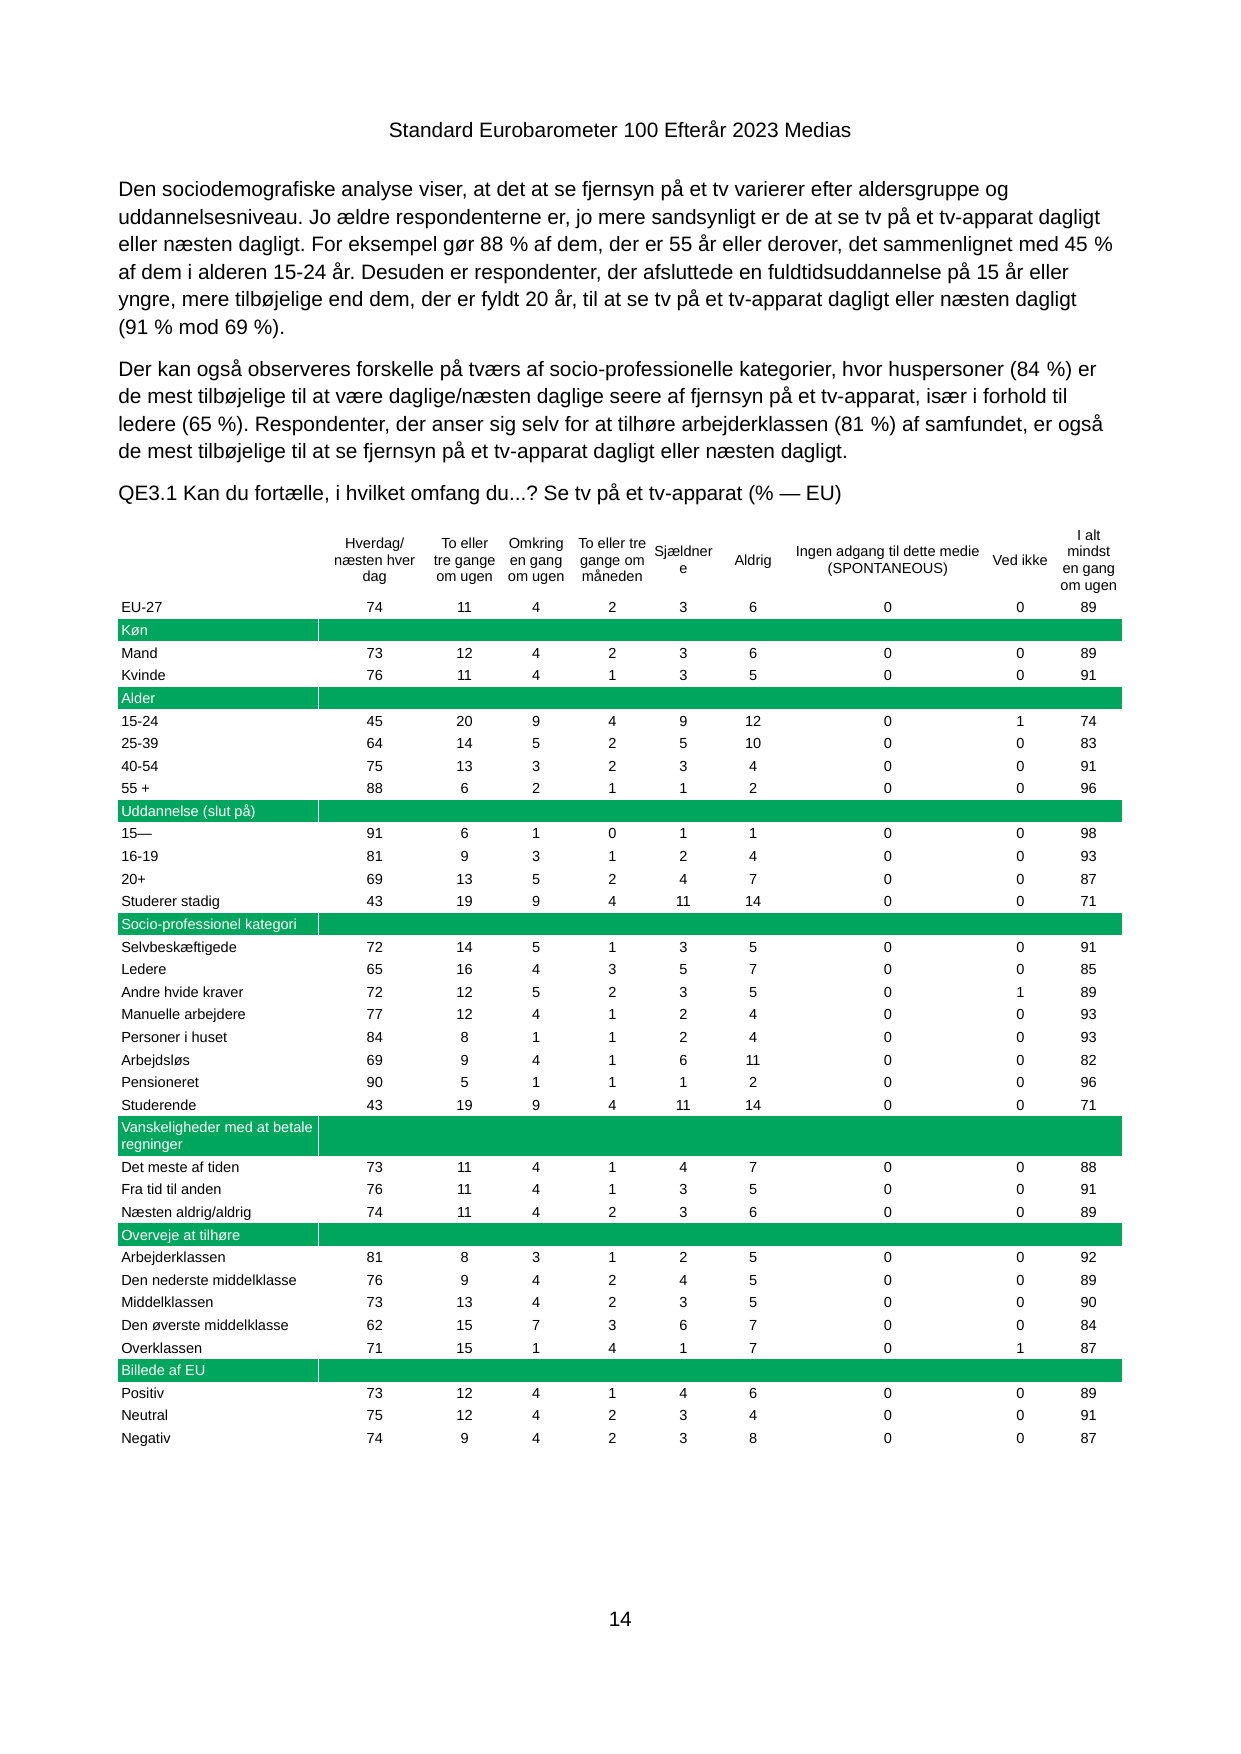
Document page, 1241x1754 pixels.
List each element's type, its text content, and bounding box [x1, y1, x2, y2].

table_cell Neutral [118, 1404, 318, 1427]
table_cell 7 [716, 1336, 790, 1359]
table_cell 12 [431, 1003, 498, 1026]
table_cell [498, 1223, 574, 1246]
table_cell 2 [574, 981, 651, 1003]
table_cell Det meste af tiden [118, 1156, 318, 1178]
table_cell 0 [790, 890, 985, 913]
table_cell [651, 1223, 716, 1246]
table_cell 5 [498, 981, 574, 1003]
table_cell 71 [1055, 1094, 1122, 1116]
table_cell [319, 1223, 431, 1246]
table_cell 90 [1055, 1291, 1122, 1314]
table_cell [1055, 800, 1122, 822]
table_cell 4 [498, 1382, 574, 1404]
table_cell 73 [319, 1382, 431, 1404]
table_cell 0 [790, 935, 985, 958]
table_cell 0 [790, 1427, 985, 1449]
table_cell 84 [319, 1026, 431, 1048]
table_cell 5 [716, 981, 790, 1003]
table_cell 0 [790, 1071, 985, 1093]
table_cell 1 [574, 777, 651, 800]
table_cell 12 [431, 641, 498, 664]
table_cell [790, 619, 985, 641]
table_cell Pensioneret [118, 1071, 318, 1093]
table_cell [985, 800, 1055, 822]
table_cell [574, 687, 651, 709]
table_cell 91 [319, 822, 431, 845]
table_cell Arbejderklassen [118, 1246, 318, 1268]
table_cell 1 [498, 1336, 574, 1359]
table_cell [498, 687, 574, 709]
table_header To eller tre gange om ugen [431, 523, 498, 596]
table_cell 1 [498, 1026, 574, 1048]
table_cell [319, 1359, 431, 1382]
table_cell 3 [651, 664, 716, 687]
table_cell [498, 1116, 574, 1156]
table_cell 83 [1055, 732, 1122, 754]
table_cell 81 [319, 845, 431, 867]
table_cell 5 [498, 935, 574, 958]
table_cell [716, 913, 790, 935]
table_cell 4 [498, 1427, 574, 1449]
table_cell 5 [431, 1071, 498, 1093]
table_cell 2 [574, 1291, 651, 1314]
table_cell 11 [431, 596, 498, 619]
table_cell 0 [985, 1026, 1055, 1048]
table_cell [716, 619, 790, 641]
table_cell 89 [1055, 981, 1122, 1003]
table_cell 4 [651, 1269, 716, 1291]
table_cell Overklassen [118, 1336, 318, 1359]
table_cell [716, 1359, 790, 1382]
table_cell 3 [651, 1291, 716, 1314]
table_cell 1 [574, 1003, 651, 1026]
table_cell 0 [985, 868, 1055, 890]
table_cell [431, 619, 498, 641]
table_cell 64 [319, 732, 431, 754]
table_cell Positiv [118, 1382, 318, 1404]
table_cell 89 [1055, 1382, 1122, 1404]
table_cell Vanskeligheder med at betale regninger [118, 1116, 318, 1156]
table_cell 88 [1055, 1156, 1122, 1178]
table_cell 9 [498, 709, 574, 732]
table_cell 1 [574, 1156, 651, 1178]
table_cell 2 [574, 1427, 651, 1449]
table_cell Uddannelse (slut på) [118, 800, 318, 822]
table_cell 4 [498, 1048, 574, 1071]
table_cell 1 [574, 1246, 651, 1268]
table_cell [985, 619, 1055, 641]
table_cell 1 [651, 1336, 716, 1359]
table_cell [498, 619, 574, 641]
table_cell [574, 619, 651, 641]
table_cell 0 [790, 1094, 985, 1116]
table_cell 69 [319, 868, 431, 890]
table_cell Andre hvide kraver [118, 981, 318, 1003]
table_cell 20 [431, 709, 498, 732]
table_cell 5 [651, 958, 716, 981]
table_cell Personer i huset [118, 1026, 318, 1048]
table_cell 15— [118, 822, 318, 845]
table_cell 74 [319, 1201, 431, 1223]
table_cell [498, 913, 574, 935]
table_cell 0 [790, 641, 985, 664]
table_cell 6 [716, 641, 790, 664]
table_cell 71 [319, 1336, 431, 1359]
table_cell 88 [319, 777, 431, 800]
table_cell 3 [498, 755, 574, 777]
table_cell 75 [319, 755, 431, 777]
table_cell [431, 1116, 498, 1156]
table_cell 20+ [118, 868, 318, 890]
table_cell 45 [319, 709, 431, 732]
table_cell 1 [574, 1026, 651, 1048]
table_cell 7 [716, 868, 790, 890]
table_cell 75 [319, 1404, 431, 1427]
table_cell 9 [498, 1094, 574, 1116]
table_cell [716, 800, 790, 822]
table_cell Billede af EU [118, 1359, 318, 1382]
table_header Ingen adgang til dette medie (SPONTANEOUS) [790, 523, 985, 596]
table_cell [651, 1116, 716, 1156]
table_cell [498, 1359, 574, 1382]
table_cell 0 [790, 1003, 985, 1026]
table_cell 0 [790, 709, 985, 732]
table_cell Køn [118, 619, 318, 641]
table_cell 11 [651, 890, 716, 913]
table_cell 4 [498, 596, 574, 619]
table_cell [1055, 1359, 1122, 1382]
table_cell 0 [985, 822, 1055, 845]
table_cell 4 [498, 1269, 574, 1291]
table_cell 7 [716, 1156, 790, 1178]
table_cell 5 [651, 732, 716, 754]
table_cell 4 [574, 890, 651, 913]
table_cell 15 [431, 1336, 498, 1359]
table_cell 98 [1055, 822, 1122, 845]
table_cell 3 [651, 641, 716, 664]
table_cell 65 [319, 958, 431, 981]
table_cell 13 [431, 755, 498, 777]
table_cell 11 [431, 1201, 498, 1223]
table_cell [574, 913, 651, 935]
table_cell [790, 1359, 985, 1382]
table_cell 19 [431, 890, 498, 913]
table_cell 2 [574, 755, 651, 777]
table_cell 3 [651, 1404, 716, 1427]
table_cell 3 [651, 935, 716, 958]
table_cell 3 [651, 755, 716, 777]
table_cell 3 [498, 845, 574, 867]
table_cell 0 [985, 1246, 1055, 1268]
table_cell Den øverste middelklasse [118, 1314, 318, 1336]
table_cell Studerende [118, 1094, 318, 1116]
table_cell 9 [651, 709, 716, 732]
table_cell [319, 687, 431, 709]
table_cell 15-24 [118, 709, 318, 732]
table_cell 4 [574, 709, 651, 732]
table_cell 85 [1055, 958, 1122, 981]
table_cell 77 [319, 1003, 431, 1026]
table_cell 0 [985, 732, 1055, 754]
table_cell 1 [651, 1071, 716, 1093]
table_cell 0 [985, 1156, 1055, 1178]
table_cell 16-19 [118, 845, 318, 867]
table_cell Studerer stadig [118, 890, 318, 913]
table_cell 8 [716, 1427, 790, 1449]
table_cell 12 [431, 1382, 498, 1404]
table_cell [574, 1223, 651, 1246]
table_cell 9 [431, 1269, 498, 1291]
table_header Ved ikke [985, 523, 1055, 596]
table_cell 4 [651, 1382, 716, 1404]
table_cell [790, 1116, 985, 1156]
text QE3.1 Kan du fortælle, i hvilket omfang du...? Se tv på et tv-apparat (% — EU) [118, 481, 1122, 505]
table_cell 0 [985, 958, 1055, 981]
table_cell 0 [985, 1382, 1055, 1404]
table_cell 0 [790, 1048, 985, 1071]
table_cell 4 [651, 1156, 716, 1178]
table_cell 0 [985, 755, 1055, 777]
table_cell 4 [498, 1404, 574, 1427]
table_cell 5 [498, 868, 574, 890]
table_cell [574, 1359, 651, 1382]
table_cell 10 [716, 732, 790, 754]
table_cell 1 [574, 1071, 651, 1093]
table_cell 11 [651, 1094, 716, 1116]
table_cell [790, 1223, 985, 1246]
table_cell 93 [1055, 1003, 1122, 1026]
table_cell 0 [790, 1269, 985, 1291]
table_cell 0 [790, 777, 985, 800]
table_cell 0 [790, 845, 985, 867]
table_cell 11 [431, 1156, 498, 1178]
table_cell [716, 1116, 790, 1156]
table_cell Manuelle arbejdere [118, 1003, 318, 1026]
table_cell 0 [790, 1201, 985, 1223]
table_cell 1 [498, 822, 574, 845]
table_cell Middelklassen [118, 1291, 318, 1314]
table_cell 16 [431, 958, 498, 981]
table_cell 55 + [118, 777, 318, 800]
table_cell 0 [790, 981, 985, 1003]
table_cell 84 [1055, 1314, 1122, 1336]
table_cell 2 [651, 1003, 716, 1026]
table_cell 2 [498, 777, 574, 800]
table_cell Arbejdsløs [118, 1048, 318, 1071]
table_cell 14 [716, 890, 790, 913]
table_cell 1 [574, 1382, 651, 1404]
table_cell 1 [498, 1071, 574, 1093]
table_header Sjældnere [651, 523, 716, 596]
table_cell Selvbeskæftigede [118, 935, 318, 958]
table_cell 0 [985, 777, 1055, 800]
table_cell 7 [498, 1314, 574, 1336]
table_cell 14 [431, 935, 498, 958]
table_cell 1 [651, 777, 716, 800]
table_cell 72 [319, 981, 431, 1003]
table_cell 0 [985, 935, 1055, 958]
table_cell Alder [118, 687, 318, 709]
table_cell 2 [651, 1026, 716, 1048]
table_cell 2 [574, 1404, 651, 1427]
table_cell 0 [985, 1048, 1055, 1071]
table_cell [574, 1116, 651, 1156]
table_cell 3 [498, 1246, 574, 1268]
table_cell 7 [716, 1314, 790, 1336]
table_cell 0 [790, 1178, 985, 1201]
table_cell Ledere [118, 958, 318, 981]
table_cell 0 [985, 664, 1055, 687]
table_cell [431, 1223, 498, 1246]
table_cell Næsten aldrig/aldrig [118, 1201, 318, 1223]
table_cell 91 [1055, 755, 1122, 777]
table_cell 6 [716, 596, 790, 619]
table_cell 0 [985, 1178, 1055, 1201]
table_cell 2 [574, 868, 651, 890]
table_cell 87 [1055, 868, 1122, 890]
table_cell 5 [716, 1178, 790, 1201]
table_cell 9 [431, 845, 498, 867]
table_cell Mand [118, 641, 318, 664]
table_cell 4 [498, 958, 574, 981]
table_cell 0 [790, 1156, 985, 1178]
table_cell 0 [790, 664, 985, 687]
table_cell 14 [431, 732, 498, 754]
table_cell [985, 913, 1055, 935]
table_cell 8 [431, 1246, 498, 1268]
table_cell 7 [716, 958, 790, 981]
table_cell 1 [651, 822, 716, 845]
table_cell 76 [319, 664, 431, 687]
table_cell 87 [1055, 1427, 1122, 1449]
table_cell 93 [1055, 845, 1122, 867]
table_cell 1 [574, 1048, 651, 1071]
table_cell 4 [498, 1178, 574, 1201]
table_cell [716, 1223, 790, 1246]
table_cell 5 [498, 732, 574, 754]
table_cell 1 [574, 935, 651, 958]
table_cell 89 [1055, 596, 1122, 619]
table_cell 25-39 [118, 732, 318, 754]
table_cell 12 [431, 1404, 498, 1427]
table_cell 1 [985, 1336, 1055, 1359]
table_cell 6 [651, 1314, 716, 1336]
table_cell 3 [651, 596, 716, 619]
table_cell 2 [651, 845, 716, 867]
table_cell 5 [716, 1246, 790, 1268]
table_cell 82 [1055, 1048, 1122, 1071]
table_cell [1055, 913, 1122, 935]
table_cell 76 [319, 1269, 431, 1291]
table_cell 0 [985, 596, 1055, 619]
table_cell 0 [985, 641, 1055, 664]
table_cell 9 [498, 890, 574, 913]
table_cell [790, 800, 985, 822]
table_cell 2 [574, 596, 651, 619]
table_cell 91 [1055, 664, 1122, 687]
table_header [118, 523, 318, 596]
table_cell 0 [790, 732, 985, 754]
table_cell 6 [431, 777, 498, 800]
table_cell 0 [790, 958, 985, 981]
table_cell 89 [1055, 1269, 1122, 1291]
table_cell [790, 913, 985, 935]
table_cell 0 [790, 1314, 985, 1336]
table_cell 87 [1055, 1336, 1122, 1359]
table_cell [574, 800, 651, 822]
table_cell 4 [716, 755, 790, 777]
table_cell 12 [716, 709, 790, 732]
table_cell [1055, 1223, 1122, 1246]
table_cell 9 [431, 1427, 498, 1449]
table_cell 2 [574, 732, 651, 754]
table_cell 1 [716, 822, 790, 845]
table_cell 92 [1055, 1246, 1122, 1268]
table_cell Fra tid til anden [118, 1178, 318, 1201]
table_cell Den nederste middelklasse [118, 1269, 318, 1291]
text Der kan også observeres forskelle på tværs af socio-professionelle kategorier, hvor huspersoner (84 %) er de mest tilbøjelige til at være daglige/næsten daglige seere af fjernsyn på et tv-apparat, især i forhold til ledere (65 %). Respondenter, der anser sig selv for at tilhøre arbejderklassen (81 %) af samfundet, er også de mest tilbøjelige til at se fjernsyn på et tv-apparat dagligt eller næsten dagligt. [118, 357, 1122, 463]
text Den sociodemografiske analyse viser, at det at se fjernsyn på et tv varierer efter aldersgruppe og uddannelsesniveau. Jo ældre respondenterne er, jo mere sandsynligt er de at se tv på et tv-apparat dagligt eller næsten dagligt. For eksempel gør 88 % af dem, der er 55 år eller derover, det sammenlignet med 45 % af dem i alderen 15-24 år. Desuden er respondenter, der afsluttede en fuldtidsuddannelse på 15 år eller yngre, mere tilbøjelige end dem, der er fyldt 20 år, til at se tv på et tv-apparat dagligt eller næsten dagligt (91 % mod 69 %). [118, 177, 1122, 338]
table_cell [1055, 687, 1122, 709]
table_cell 2 [574, 641, 651, 664]
table_cell 1 [574, 845, 651, 867]
table_cell 2 [716, 777, 790, 800]
table_cell 2 [574, 1269, 651, 1291]
table_cell 96 [1055, 1071, 1122, 1093]
table_cell 43 [319, 1094, 431, 1116]
table_cell 0 [985, 1071, 1055, 1093]
table_cell 6 [651, 1048, 716, 1071]
table_cell 5 [716, 935, 790, 958]
table_cell 9 [431, 1048, 498, 1071]
table_cell 0 [790, 1246, 985, 1268]
table_cell [319, 619, 431, 641]
table_cell 4 [574, 1336, 651, 1359]
table_cell 74 [1055, 709, 1122, 732]
table_header Omkring en gang om ugen [498, 523, 574, 596]
table_cell 0 [790, 822, 985, 845]
table_cell [651, 687, 716, 709]
table_cell [431, 913, 498, 935]
table_cell 0 [985, 1269, 1055, 1291]
table_cell 3 [574, 958, 651, 981]
table_cell Negativ [118, 1427, 318, 1449]
table_cell 0 [790, 1382, 985, 1404]
table_cell Kvinde [118, 664, 318, 687]
table_cell 3 [651, 1427, 716, 1449]
table_cell 43 [319, 890, 431, 913]
table_cell [790, 687, 985, 709]
table_cell Socio-professionel kategori [118, 913, 318, 935]
table_cell [1055, 1116, 1122, 1156]
table_cell 69 [319, 1048, 431, 1071]
table_cell 1 [985, 709, 1055, 732]
table_header To eller tre gange om måneden [574, 523, 651, 596]
table_cell 0 [985, 1094, 1055, 1116]
table_cell 90 [319, 1071, 431, 1093]
table_cell [985, 1223, 1055, 1246]
table_cell 0 [985, 1291, 1055, 1314]
table_cell [431, 687, 498, 709]
table_cell [716, 687, 790, 709]
table_cell 74 [319, 596, 431, 619]
table_header I alt mindst en gang om ugen [1055, 523, 1122, 596]
table_cell 91 [1055, 935, 1122, 958]
table_cell 4 [716, 1026, 790, 1048]
table_cell 13 [431, 868, 498, 890]
table_cell 4 [498, 1291, 574, 1314]
table_cell 73 [319, 1156, 431, 1178]
table_cell 15 [431, 1314, 498, 1336]
table_cell 5 [716, 1291, 790, 1314]
table_cell 76 [319, 1178, 431, 1201]
table_cell [431, 1359, 498, 1382]
table_cell 6 [431, 822, 498, 845]
table_cell [985, 1359, 1055, 1382]
table_cell 2 [716, 1071, 790, 1093]
table_cell EU-27 [118, 596, 318, 619]
table_cell 4 [498, 1201, 574, 1223]
table_cell 0 [790, 1336, 985, 1359]
table_cell 6 [716, 1382, 790, 1404]
table_cell 4 [498, 1003, 574, 1026]
table_cell 5 [716, 1269, 790, 1291]
table_cell [319, 800, 431, 822]
table_cell 40-54 [118, 755, 318, 777]
table_cell 5 [716, 664, 790, 687]
table_cell 3 [651, 1178, 716, 1201]
table_cell 6 [716, 1201, 790, 1223]
table_cell 4 [716, 1003, 790, 1026]
table_cell 0 [985, 1427, 1055, 1449]
table_cell 0 [790, 1291, 985, 1314]
table_cell 4 [651, 868, 716, 890]
table_cell 4 [716, 1404, 790, 1427]
table_cell 4 [574, 1094, 651, 1116]
table_cell 11 [716, 1048, 790, 1071]
table_cell 4 [716, 845, 790, 867]
table_cell 11 [431, 664, 498, 687]
table_cell 0 [985, 845, 1055, 867]
table_header Hverdag/næsten hver dag [319, 523, 431, 596]
table_cell 11 [431, 1178, 498, 1201]
table_cell 1 [574, 1178, 651, 1201]
table_cell 1 [574, 664, 651, 687]
table_cell 0 [985, 1003, 1055, 1026]
table_cell [651, 1359, 716, 1382]
table_cell 0 [790, 596, 985, 619]
table_cell 0 [790, 1404, 985, 1427]
table_cell 0 [790, 868, 985, 890]
table_cell 91 [1055, 1178, 1122, 1201]
table_cell 74 [319, 1427, 431, 1449]
table_cell 4 [498, 641, 574, 664]
table_cell Overveje at tilhøre [118, 1223, 318, 1246]
table_cell 0 [985, 1201, 1055, 1223]
table_cell [1055, 619, 1122, 641]
table_cell [498, 800, 574, 822]
table_cell 72 [319, 935, 431, 958]
table_cell 8 [431, 1026, 498, 1048]
table_cell 89 [1055, 1201, 1122, 1223]
table_cell 93 [1055, 1026, 1122, 1048]
table_cell 81 [319, 1246, 431, 1268]
table_cell [651, 619, 716, 641]
table_cell 3 [651, 981, 716, 1003]
table_cell 2 [651, 1246, 716, 1268]
table_cell 0 [985, 1404, 1055, 1427]
table_cell 96 [1055, 777, 1122, 800]
table_cell 4 [498, 1156, 574, 1178]
table_cell [431, 800, 498, 822]
table_cell 0 [790, 755, 985, 777]
table_cell 3 [651, 1201, 716, 1223]
table_cell 73 [319, 1291, 431, 1314]
table_cell 19 [431, 1094, 498, 1116]
table_header Aldrig [716, 523, 790, 596]
table_cell 14 [716, 1094, 790, 1116]
table_cell 0 [985, 1314, 1055, 1336]
table_cell 62 [319, 1314, 431, 1336]
table_cell 4 [498, 664, 574, 687]
table_cell 2 [574, 1201, 651, 1223]
table_cell [651, 913, 716, 935]
table_cell 0 [574, 822, 651, 845]
table_cell 3 [574, 1314, 651, 1336]
table_cell 1 [985, 981, 1055, 1003]
table_cell 0 [985, 890, 1055, 913]
table_cell 71 [1055, 890, 1122, 913]
table_cell [985, 687, 1055, 709]
table_cell 12 [431, 981, 498, 1003]
table_cell [319, 1116, 431, 1156]
table_cell 0 [790, 1026, 985, 1048]
table_cell [985, 1116, 1055, 1156]
table_cell 91 [1055, 1404, 1122, 1427]
table_cell 13 [431, 1291, 498, 1314]
table_cell 73 [319, 641, 431, 664]
table_cell 89 [1055, 641, 1122, 664]
table_cell [651, 800, 716, 822]
table_cell [319, 913, 431, 935]
